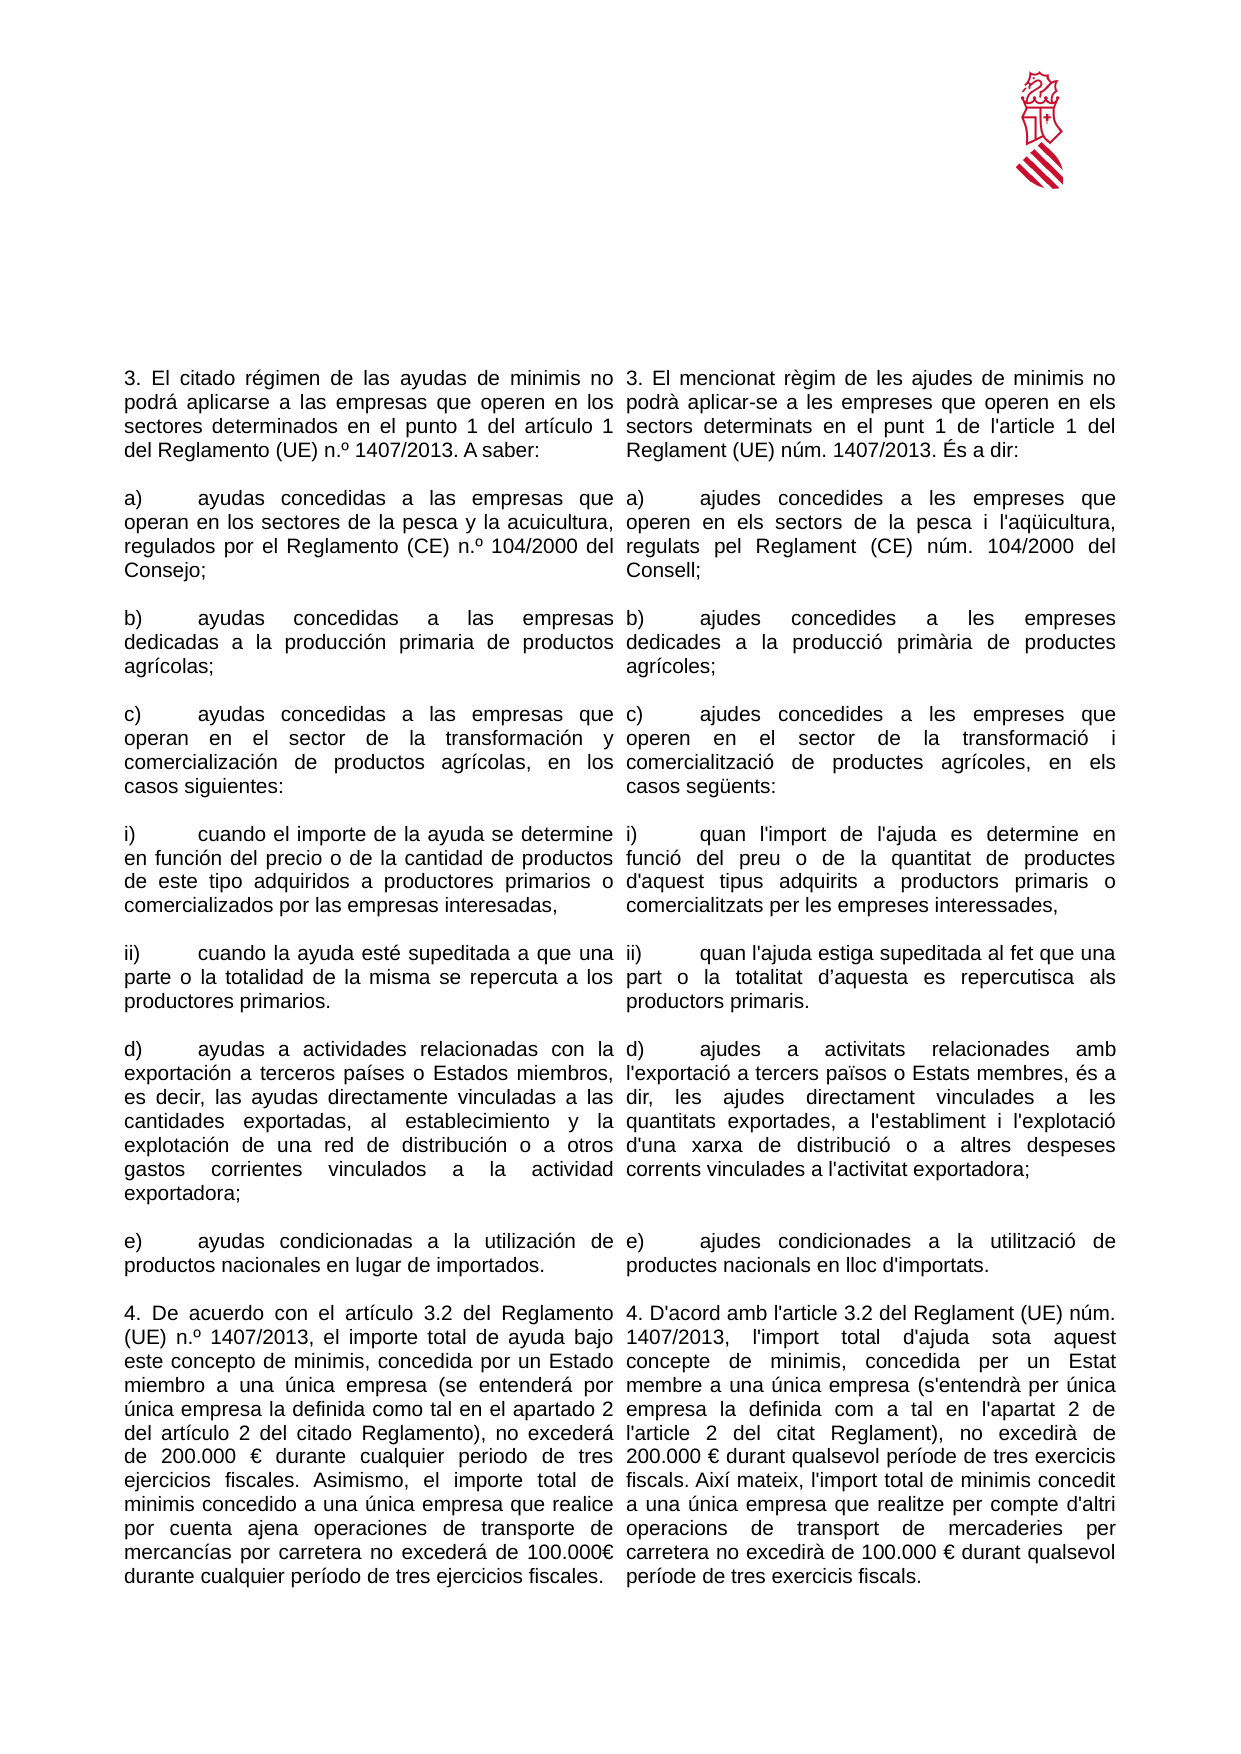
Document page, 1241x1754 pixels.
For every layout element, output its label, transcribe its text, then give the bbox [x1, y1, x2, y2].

table_header 3. El mencionat règim de les ajudes de minimis no podrà aplicar-se a les empreses que operen en els sectors determinats en el punt 1 de l'article 1 del Reglament (UE) núm. 1407/2013. És a dir: a) ajudes concedides a les empreses que operen en els sectors de la pesca i l'aqüicultura, regulats pel Reglament (CE) núm. 104/2000 del Consell; b) ajudes concedides a les empreses dedicades a la producció primària de productes agrícoles; c) ajudes concedides a les empreses que operen en el sector de la transformació i comercialització de productes agrícoles, en els casos següents: i) quan l'import de l'ajuda es determine en funció del preu o de la quantitat de productes d'aquest tipus adquirits a productors primaris o comercialitzats per les empreses interessades, ii) quan l'ajuda estiga supeditada al fet que una part o la totalitat d’aquesta es repercutisca als productors primaris. d) ajudes a activitats relacionades amb l'exportació a tercers països o Estats membres, és a dir, les ajudes directament vinculades a les quantitats exportades, a l'establiment i l'explotació d'una xarxa de distribució o a altres despeses corrents vinculades a l'activitat exportadora; e) ajudes condicionades a la utilització de productes nacionals en lloc d'importats. 4. D'acord amb l'article 3.2 del Reglament (UE) núm. 1407/2013, l'import total d'ajuda sota aquest concepte de minimis, concedida per un Estat membre a una única empresa (s'entendrà per única empresa la definida com a tal en l'apartat 2 de l'article 2 del citat Reglament), no excedirà de 200.000 € durant qualsevol període de tres exercicis fiscals. Així mateix, l'import total de minimis concedit a una única empresa que realitze per compte d'altri operacions de transport de mercaderies per carretera no excedirà de 100.000 € durant qualsevol període de tres exercicis fiscals. [620, 337, 1122, 1594]
picture [1015, 70, 1064, 189]
table_header 3. El citado régimen de las ayudas de minimis no podrá aplicarse a las empresas que operen en los sectores determinados en el punto 1 del artículo 1 del Reglamento (UE) n.º 1407/2013. A saber: a) ayudas concedidas a las empresas que operan en los sectores de la pesca y la acuicultura, regulados por el Reglamento (CE) n.º 104/2000 del Consejo; b) ayudas concedidas a las empresas dedicadas a la producción primaria de productos agrícolas; c) ayudas concedidas a las empresas que operan en el sector de la transformación y comercialización de productos agrícolas, en los casos siguientes: i) cuando el importe de la ayuda se determine en función del precio o de la cantidad de productos de este tipo adquiridos a productores primarios o comercializados por las empresas interesadas, ii) cuando la ayuda esté supeditada a que una parte o la totalidad de la misma se repercuta a los productores primarios. d) ayudas a actividades relacionadas con la exportación a terceros países o Estados miembros, es decir, las ayudas directamente vinculadas a las cantidades exportadas, al establecimiento y la explotación de una red de distribución o a otros gastos corrientes vinculados a la actividad exportadora; e) ayudas condicionadas a la utilización de productos nacionales en lugar de importados. 4. De acuerdo con el artículo 3.2 del Reglamento (UE) n.º 1407/2013, el importe total de ayuda bajo este concepto de minimis, concedida por un Estado miembro a una única empresa (se entenderá por única empresa la definida como tal en el apartado 2 del artículo 2 del citado Reglamento), no excederá de 200.000 € durante cualquier periodo de tres ejercicios fiscales. Asimismo, el importe total de minimis concedido a una única empresa que realice por cuenta ajena operaciones de transporte de mercancías por carretera no excederá de 100.000€ durante cualquier período de tres ejercicios fiscales. [118, 337, 620, 1594]
